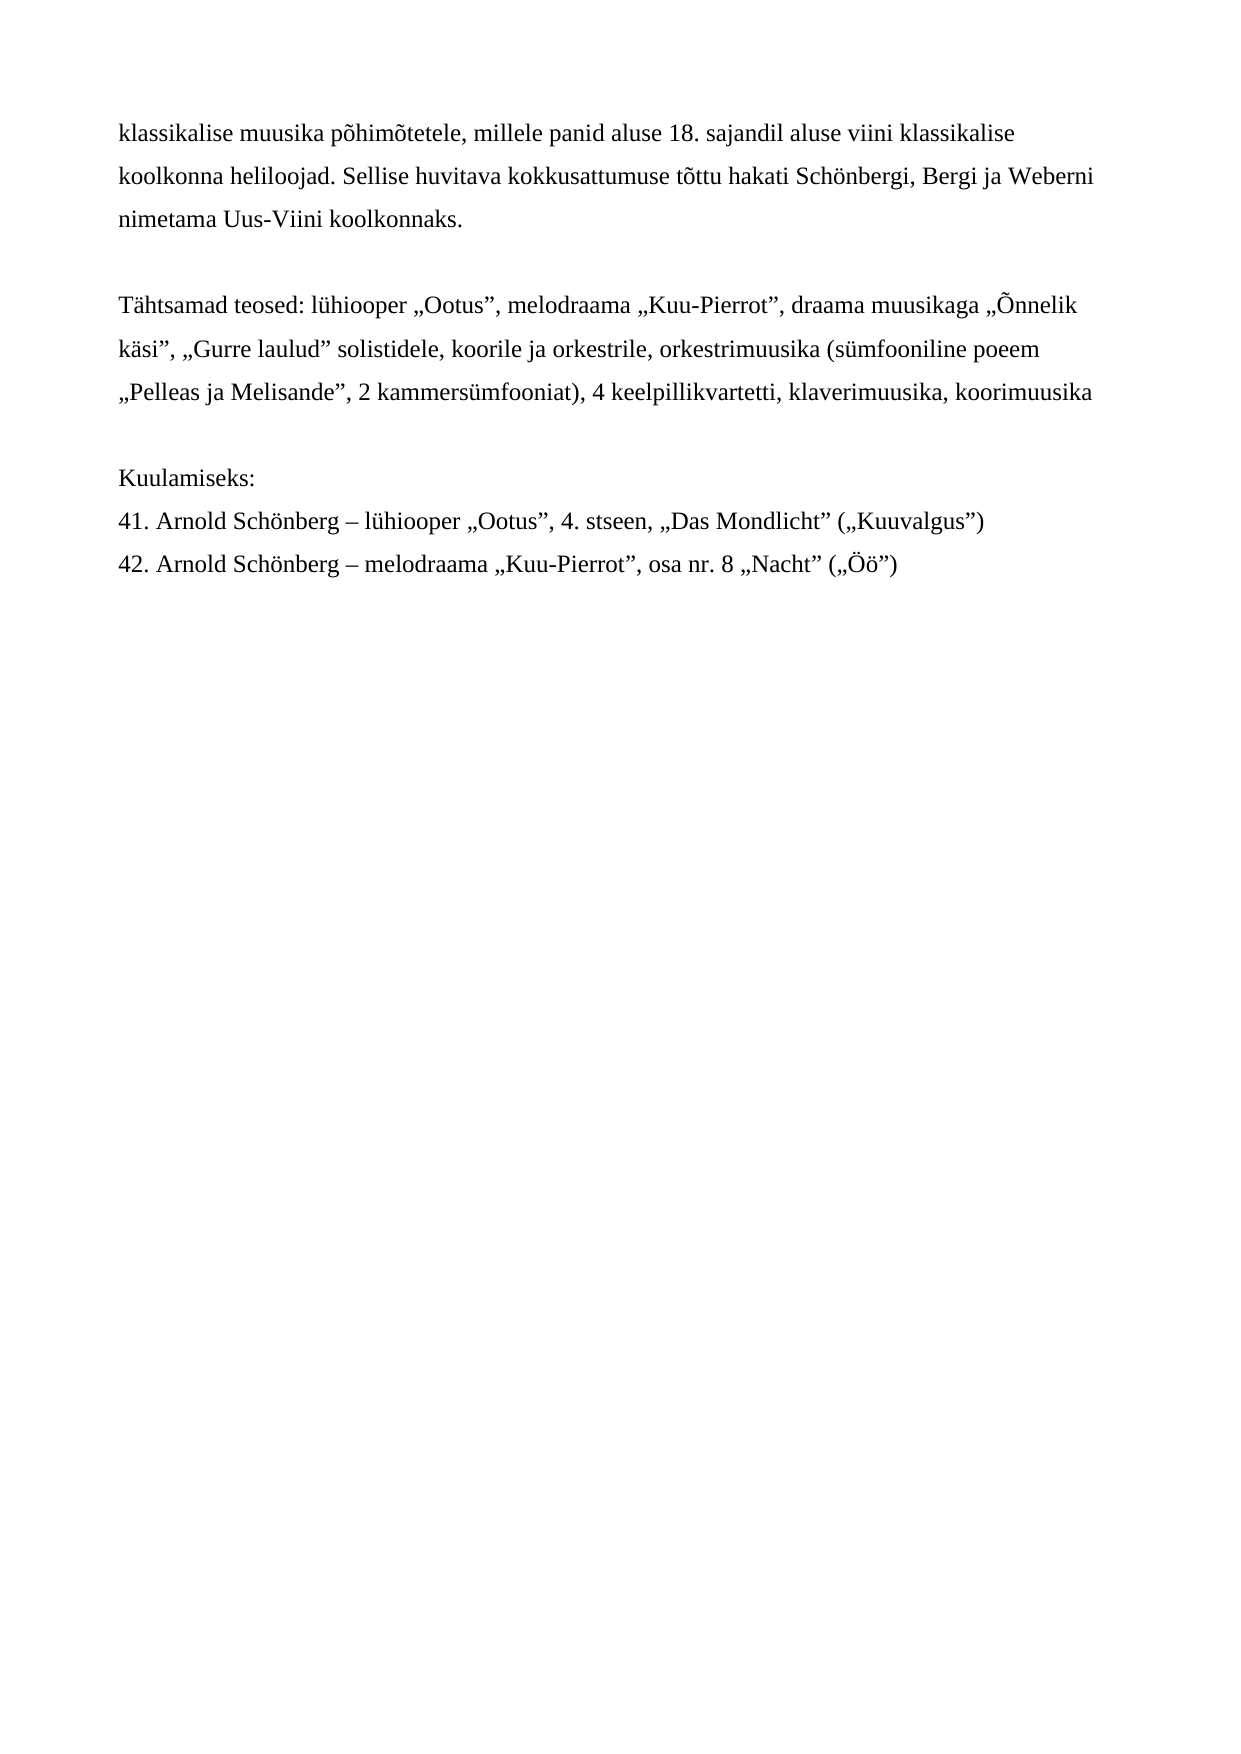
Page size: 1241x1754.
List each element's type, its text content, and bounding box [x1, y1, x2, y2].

text Kuulamiseks: [118, 463, 1122, 492]
text Tähtsamad teosed: lühiooper „Ootus”, melodraama „Kuu-Pierrot”, draama muusikaga „Õnnelik käsi”, „Gurre laulud” solistidele, koorile ja orkestrile, orkestrimuusika (sümfooniline poeem „Pelleas ja Melisande”, 2 kammersümfooniat), 4 keelpillikvartetti, klaverimuusika, koorimuusika [118, 291, 1122, 406]
text klassikalise muusika põhimõtetele, millele panid aluse 18. sajandil aluse viini klassikalise koolkonna heliloojad. Sellise huvitava kokkusattumuse tõttu hakati Schönbergi, Bergi ja Weberni nimetama Uus-Viini koolkonnaks. [118, 118, 1122, 233]
text 41. Arnold Schönberg – lühiooper „Ootus”, 4. stseen, „Das Mondlicht” („Kuuvalgus”) [118, 506, 1122, 535]
text 42. Arnold Schönberg – melodraama „Kuu-Pierrot”, osa nr. 8 „Nacht” („Öö”) [118, 549, 1122, 578]
